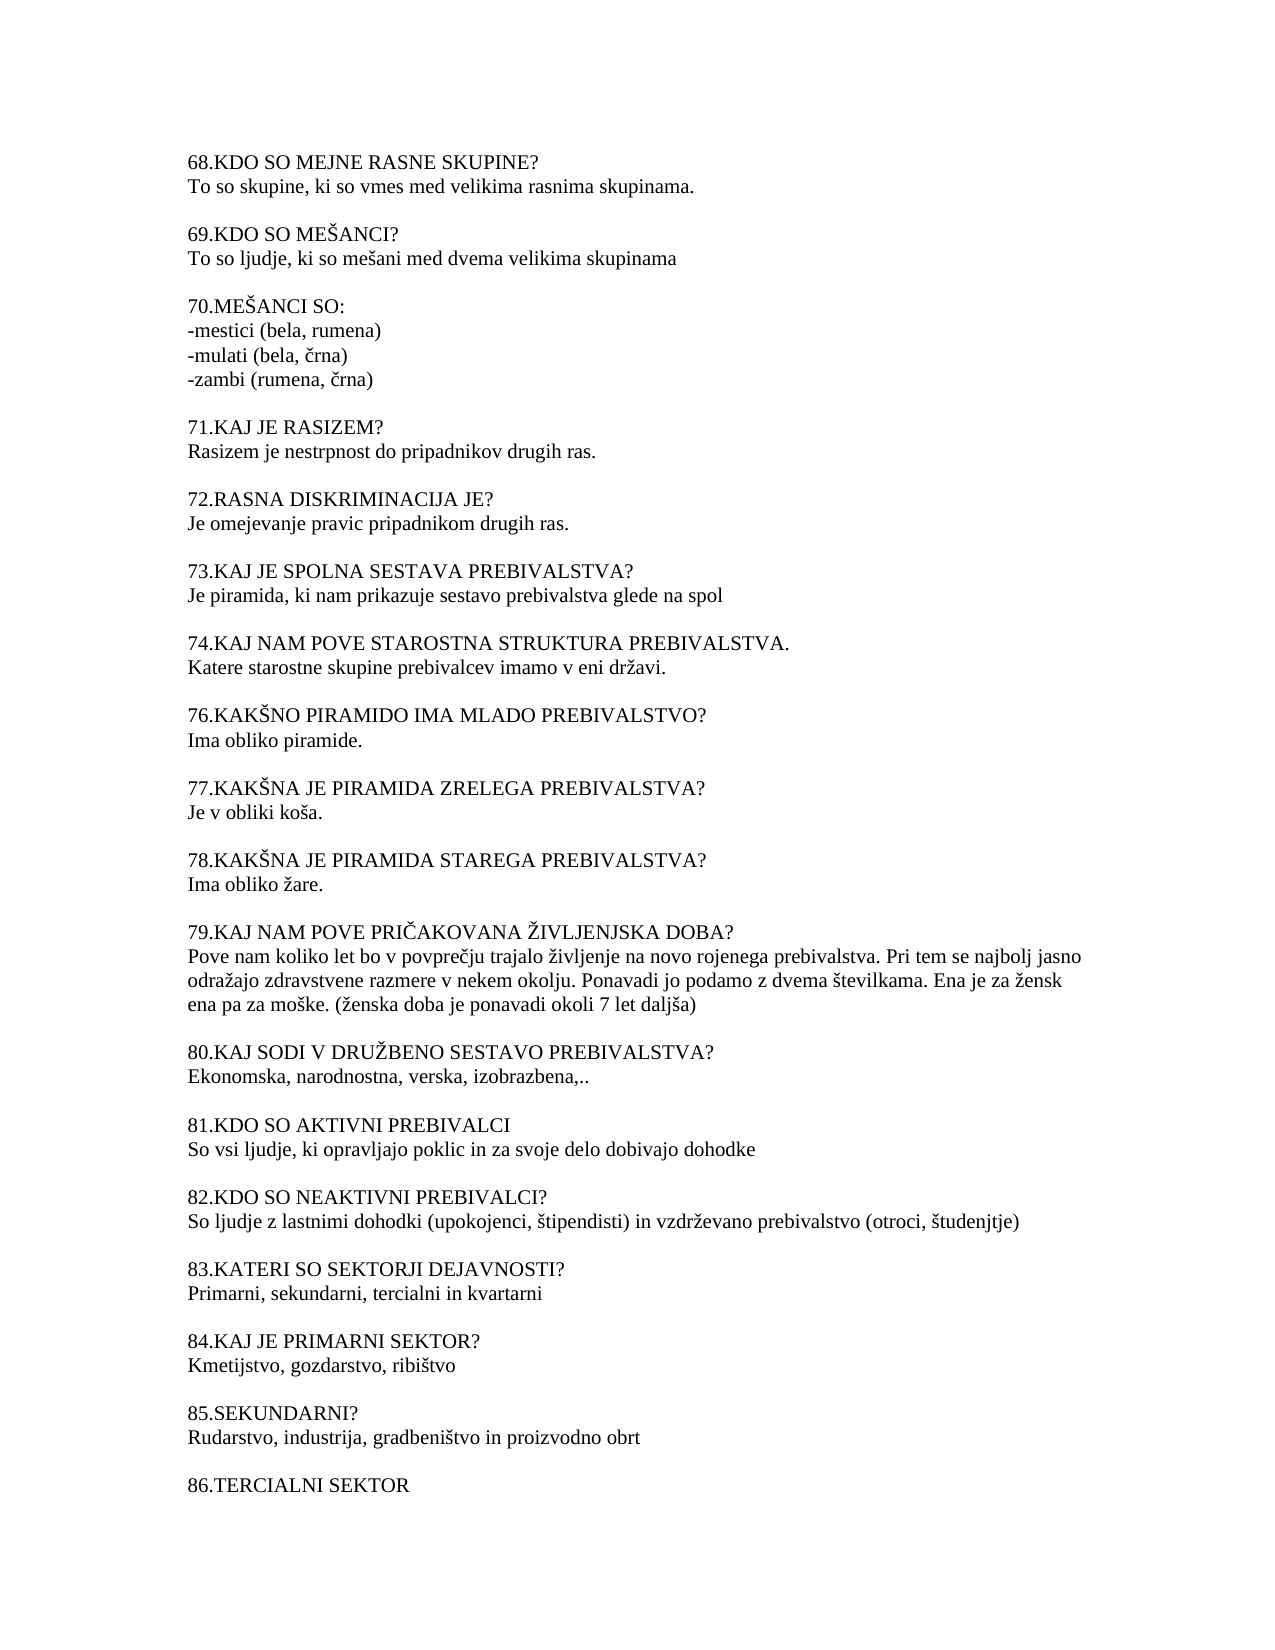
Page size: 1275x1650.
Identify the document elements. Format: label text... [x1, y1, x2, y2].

text Rudarstvo, industrija, gradbeništvo in proizvodno obrt [187, 1425, 1087, 1449]
text Katere starostne skupine prebivalcev imamo v eni državi. [187, 655, 1087, 679]
text 73.KAJ JE SPOLNA SESTAVA PREBIVALSTVA? [187, 559, 1087, 583]
text 72.RASNA DISKRIMINACIJA JE? [187, 487, 1087, 511]
text 71.KAJ JE RASIZEM? [187, 415, 1087, 439]
text Kmetijstvo, gozdarstvo, ribištvo [187, 1353, 1087, 1377]
text 70.MEŠANCI SO: [187, 294, 1087, 318]
text Rasizem je nestrpnost do pripadnikov drugih ras. [187, 439, 1087, 463]
text 83.KATERI SO SEKTORJI DEJAVNOSTI? [187, 1257, 1087, 1281]
text Pove nam koliko let bo v povprečju trajalo življenje na novo rojenega prebivalstva. Pri tem se najbolj jasno odražajo zdravstvene razmere v nekem okolju. Ponavadi jo podamo z dvema številkama. Ena je za žensk ena pa za moške. (ženska doba je ponavadi okoli 7 let daljša) [187, 944, 1087, 1016]
text -mulati (bela, črna) [187, 342, 1087, 367]
text 85.SEKUNDARNI? [187, 1401, 1087, 1425]
text -mestici (bela, rumena) [187, 318, 1087, 342]
text Je piramida, ki nam prikazuje sestavo prebivalstva glede na spol [187, 583, 1087, 607]
text 74.KAJ NAM POVE STAROSTNA STRUKTURA PREBIVALSTVA. [187, 631, 1087, 655]
text 68.KDO SO MEJNE RASNE SKUPINE? [187, 150, 1087, 174]
text 69.KDO SO MEŠANCI? [187, 222, 1087, 246]
text Je v obliki koša. [187, 800, 1087, 824]
text Ima obliko žare. [187, 872, 1087, 896]
text 80.KAJ SODI V DRUŽBENO SESTAVO PREBIVALSTVA? [187, 1040, 1087, 1064]
text Ima obliko piramide. [187, 727, 1087, 752]
text 84.KAJ JE PRIMARNI SEKTOR? [187, 1329, 1087, 1353]
text -zambi (rumena, črna) [187, 367, 1087, 391]
text 78.KAKŠNA JE PIRAMIDA STAREGA PREBIVALSTVA? [187, 848, 1087, 872]
text 77.KAKŠNA JE PIRAMIDA ZRELEGA PREBIVALSTVA? [187, 776, 1087, 800]
text Ekonomska, narodnostna, verska, izobrazbena,.. [187, 1064, 1087, 1088]
text To so ljudje, ki so mešani med dvema velikima skupinama [187, 246, 1087, 270]
text 79.KAJ NAM POVE PRIČAKOVANA ŽIVLJENJSKA DOBA? [187, 920, 1087, 944]
text So vsi ljudje, ki opravljajo poklic in za svoje delo dobivajo dohodke [187, 1137, 1087, 1161]
text So ljudje z lastnimi dohodki (upokojenci, štipendisti) in vzdrževano prebivalstvo (otroci, študenjtje) [187, 1209, 1087, 1233]
text 81.KDO SO AKTIVNI PREBIVALCI [187, 1112, 1087, 1137]
text Primarni, sekundarni, tercialni in kvartarni [187, 1281, 1087, 1305]
text Je omejevanje pravic pripadnikom drugih ras. [187, 511, 1087, 535]
text 82.KDO SO NEAKTIVNI PREBIVALCI? [187, 1185, 1087, 1209]
text 76.KAKŠNO PIRAMIDO IMA MLADO PREBIVALSTVO? [187, 703, 1087, 727]
text 86.TERCIALNI SEKTOR [187, 1473, 1087, 1497]
text To so skupine, ki so vmes med velikima rasnima skupinama. [187, 174, 1087, 198]
